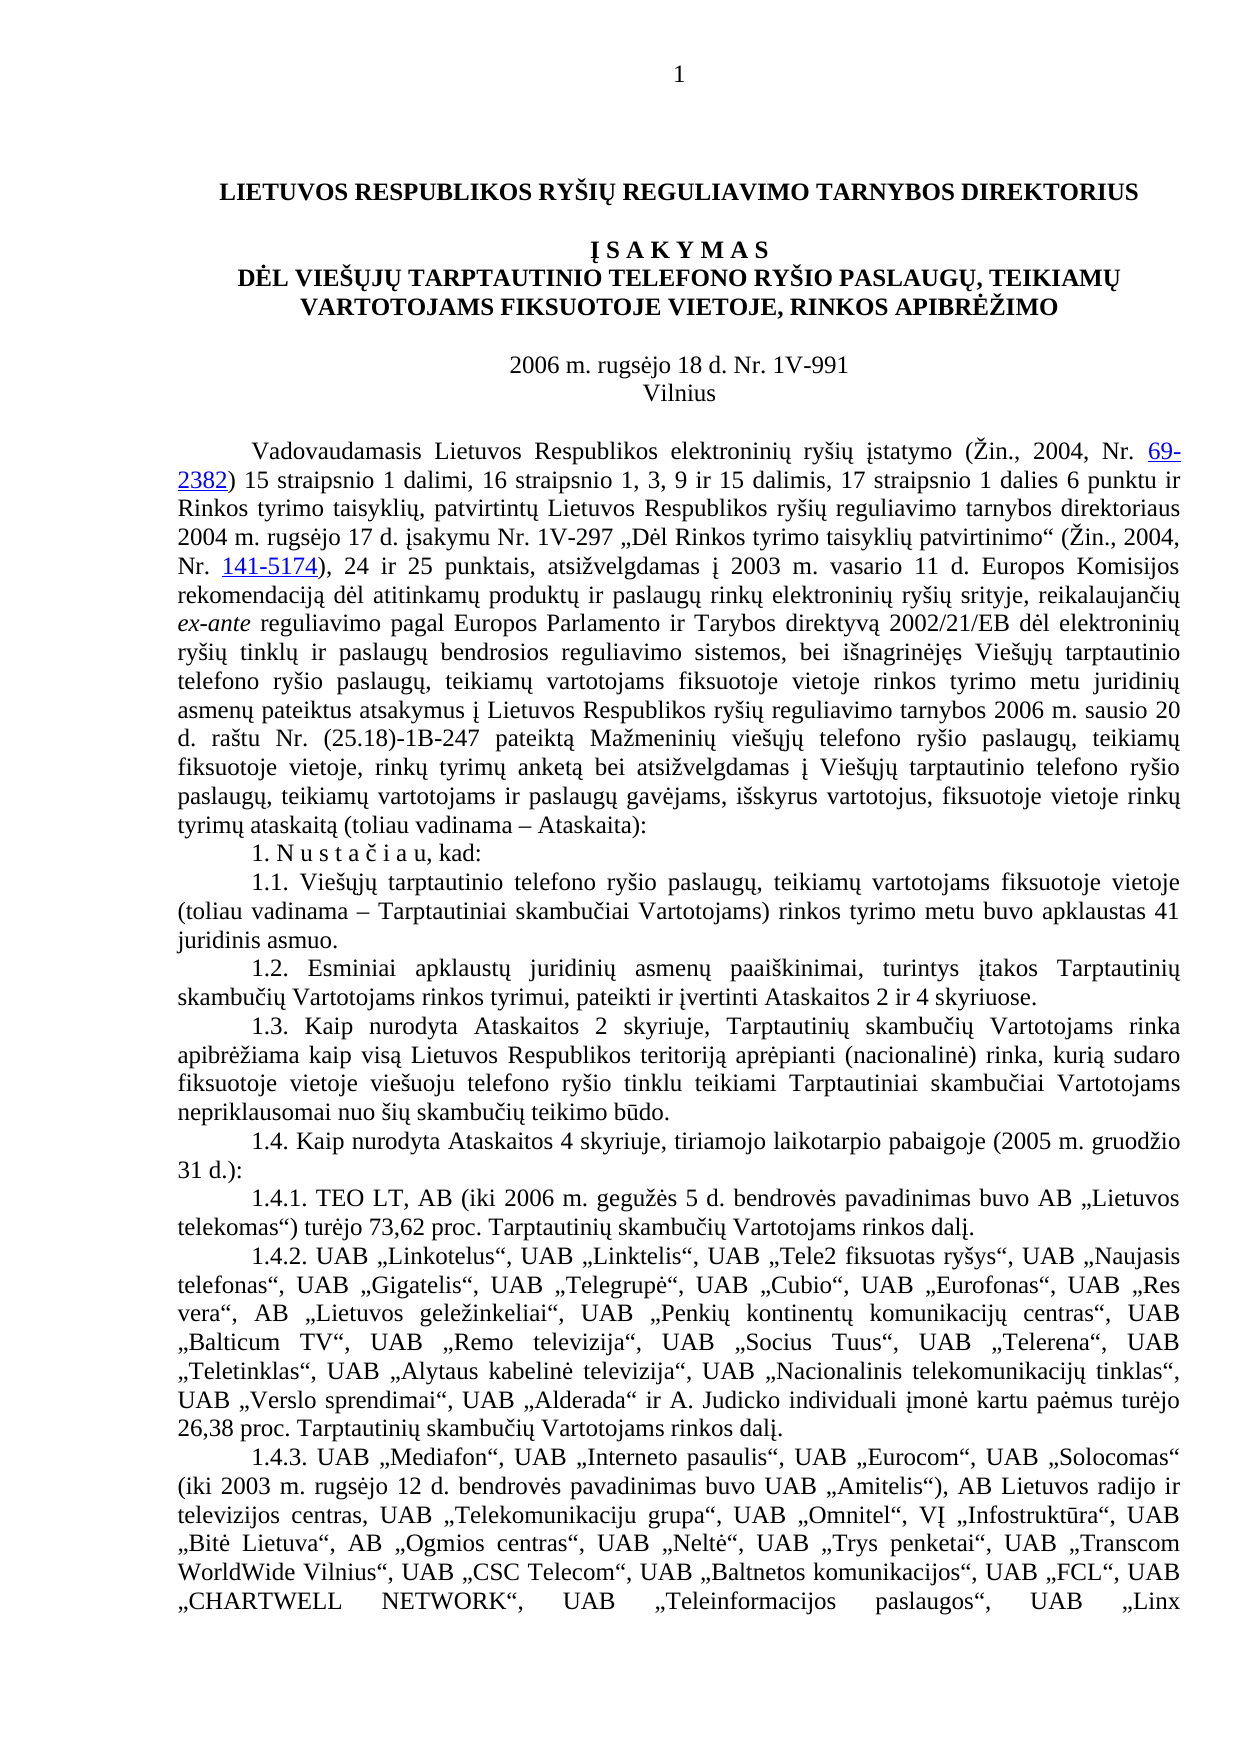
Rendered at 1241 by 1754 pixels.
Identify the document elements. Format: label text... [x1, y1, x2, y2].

text 1.4. Kaip nurodyta Ataskaitos 4 skyriuje, tiriamojo laikotarpio pabaigoje (2005 m. gruodžio 31 d.): [177, 1126, 1181, 1183]
text 1.1. Viešųjų tarptautinio telefono ryšio paslaugų, teikiamų vartotojams fiksuotoje vietoje (toliau vadinama – Tarptautiniai skambučiai Vartotojams) rinkos tyrimo metu buvo apklaustas 41 juridinis asmuo. [177, 867, 1181, 953]
text 1.2. Esminiai apklaustų juridinių asmenų paaiškinimai, turintys įtakos Tarptautinių skambučių Vartotojams rinkos tyrimui, pateikti ir įvertinti Ataskaitos 2 ir 4 skyriuose. [177, 953, 1181, 1011]
text Į S A K Y M A S [177, 235, 1181, 263]
text 1.4.1. TEO LT, AB (iki 2006 m. gegužės 5 d. bendrovės pavadinimas buvo AB „Lietuvos telekomas“) turėjo 73,62 proc. Tarptautinių skambučių Vartotojams rinkos dalį. [177, 1183, 1181, 1241]
text 1. Nustačiau, kad: [177, 838, 1181, 867]
text DĖL VIEŠŲJŲ TARPTAUTINIO TELEFONO RYŠIO PASLAUGŲ, TEIKIAMŲ VARTOTOJAMS FIKSUOTOJE VIETOJE, RINKOS APIBRĖŽIMO [177, 263, 1181, 321]
text 1.4.3. UAB „Mediafon“, UAB „Interneto pasaulis“, UAB „Eurocom“, UAB „Solocomas“ (iki 2003 m. rugsėjo 12 d. bendrovės pavadinimas buvo UAB „Amitelis“), AB Lietuvos radijo ir televizijos centras, UAB „Telekomunikaciju grupa“, UAB „Omnitel“, VĮ „Infostruktūra“, UAB „Bitė Lietuva“, AB „Ogmios centras“, UAB „Neltė“, UAB „Trys penketai“, UAB „Transcom WorldWide Vilnius“, UAB „CSC Telecom“, UAB „Baltnetos komunikacijos“, UAB „FCL“, UAB „CHARTWELL NETWORK“, UAB „Teleinformacijos paslaugos“, UAB „Linx [177, 1442, 1181, 1615]
text Vadovaudamasis Lietuvos Respublikos elektroninių ryšių įstatymo (Žin., 2004, Nr. 69-2382) 15 straipsnio 1 dalimi, 16 straipsnio 1, 3, 9 ir 15 dalimis, 17 straipsnio 1 dalies 6 punktu ir Rinkos tyrimo taisyklių, patvirtintų Lietuvos Respublikos ryšių reguliavimo tarnybos direktoriaus 2004 m. rugsėjo 17 d. įsakymu Nr. 1V-297 „Dėl Rinkos tyrimo taisyklių patvirtinimo“ (Žin., 2004, Nr. 141-5174), 24 ir 25 punktais, atsižvelgdamas į 2003 m. vasario 11 d. Europos Komisijos rekomendaciją dėl atitinkamų produktų ir paslaugų rinkų elektroninių ryšių srityje, reikalaujančių ex-ante reguliavimo pagal Europos Parlamento ir Tarybos direktyvą 2002/21/EB dėl elektroninių ryšių tinklų ir paslaugų bendrosios reguliavimo sistemos, bei išnagrinėjęs Viešųjų tarptautinio telefono ryšio paslaugų, teikiamų vartotojams fiksuotoje vietoje rinkos tyrimo metu juridinių asmenų pateiktus atsakymus į Lietuvos Respublikos ryšių reguliavimo tarnybos 2006 m. sausio 20 d. raštu Nr. (25.18)-1B-247 pateiktą Mažmeninių viešųjų telefono ryšio paslaugų, teikiamų fiksuotoje vietoje, rinkų tyrimų anketą bei atsižvelgdamas į Viešųjų tarptautinio telefono ryšio paslaugų, teikiamų vartotojams ir paslaugų gavėjams, išskyrus vartotojus, fiksuotoje vietoje rinkų tyrimų ataskaitą (toliau vadinama – Ataskaita): [177, 436, 1181, 838]
text LIETUVOS RESPUBLIKOS RYŠIŲ REGULIAVIMO TARNYBOS DIREKTORIUS [177, 177, 1181, 206]
text 1.4.2. UAB „Linkotelus“, UAB „Linktelis“, UAB „Tele2 fiksuotas ryšys“, UAB „Naujasis telefonas“, UAB „Gigatelis“, UAB „Telegrupė“, UAB „Cubio“, UAB „Eurofonas“, UAB „Res vera“, AB „Lietuvos geležinkeliai“, UAB „Penkių kontinentų komunikacijų centras“, UAB „Balticum TV“, UAB „Remo televizija“, UAB „Socius Tuus“, UAB „Telerena“, UAB „Teletinklas“, UAB „Alytaus kabelinė televizija“, UAB „Nacionalinis telekomunikacijų tinklas“, UAB „Verslo sprendimai“, UAB „Alderada“ ir A. Judicko individuali įmonė kartu paėmus turėjo 26,38 proc. Tarptautinių skambučių Vartotojams rinkos dalį. [177, 1241, 1181, 1442]
text 1.3. Kaip nurodyta Ataskaitos 2 skyriuje, Tarptautinių skambučių Vartotojams rinka apibrėžiama kaip visą Lietuvos Respublikos teritoriją aprėpianti (nacionalinė) rinka, kurią sudaro fiksuotoje vietoje viešuoju telefono ryšio tinklu teikiami Tarptautiniai skambučiai Vartotojams nepriklausomai nuo šių skambučių teikimo būdo. [177, 1011, 1181, 1126]
text 2006 m. rugsėjo 18 d. Nr. 1V-991 [177, 350, 1181, 378]
text Vilnius [177, 378, 1181, 407]
